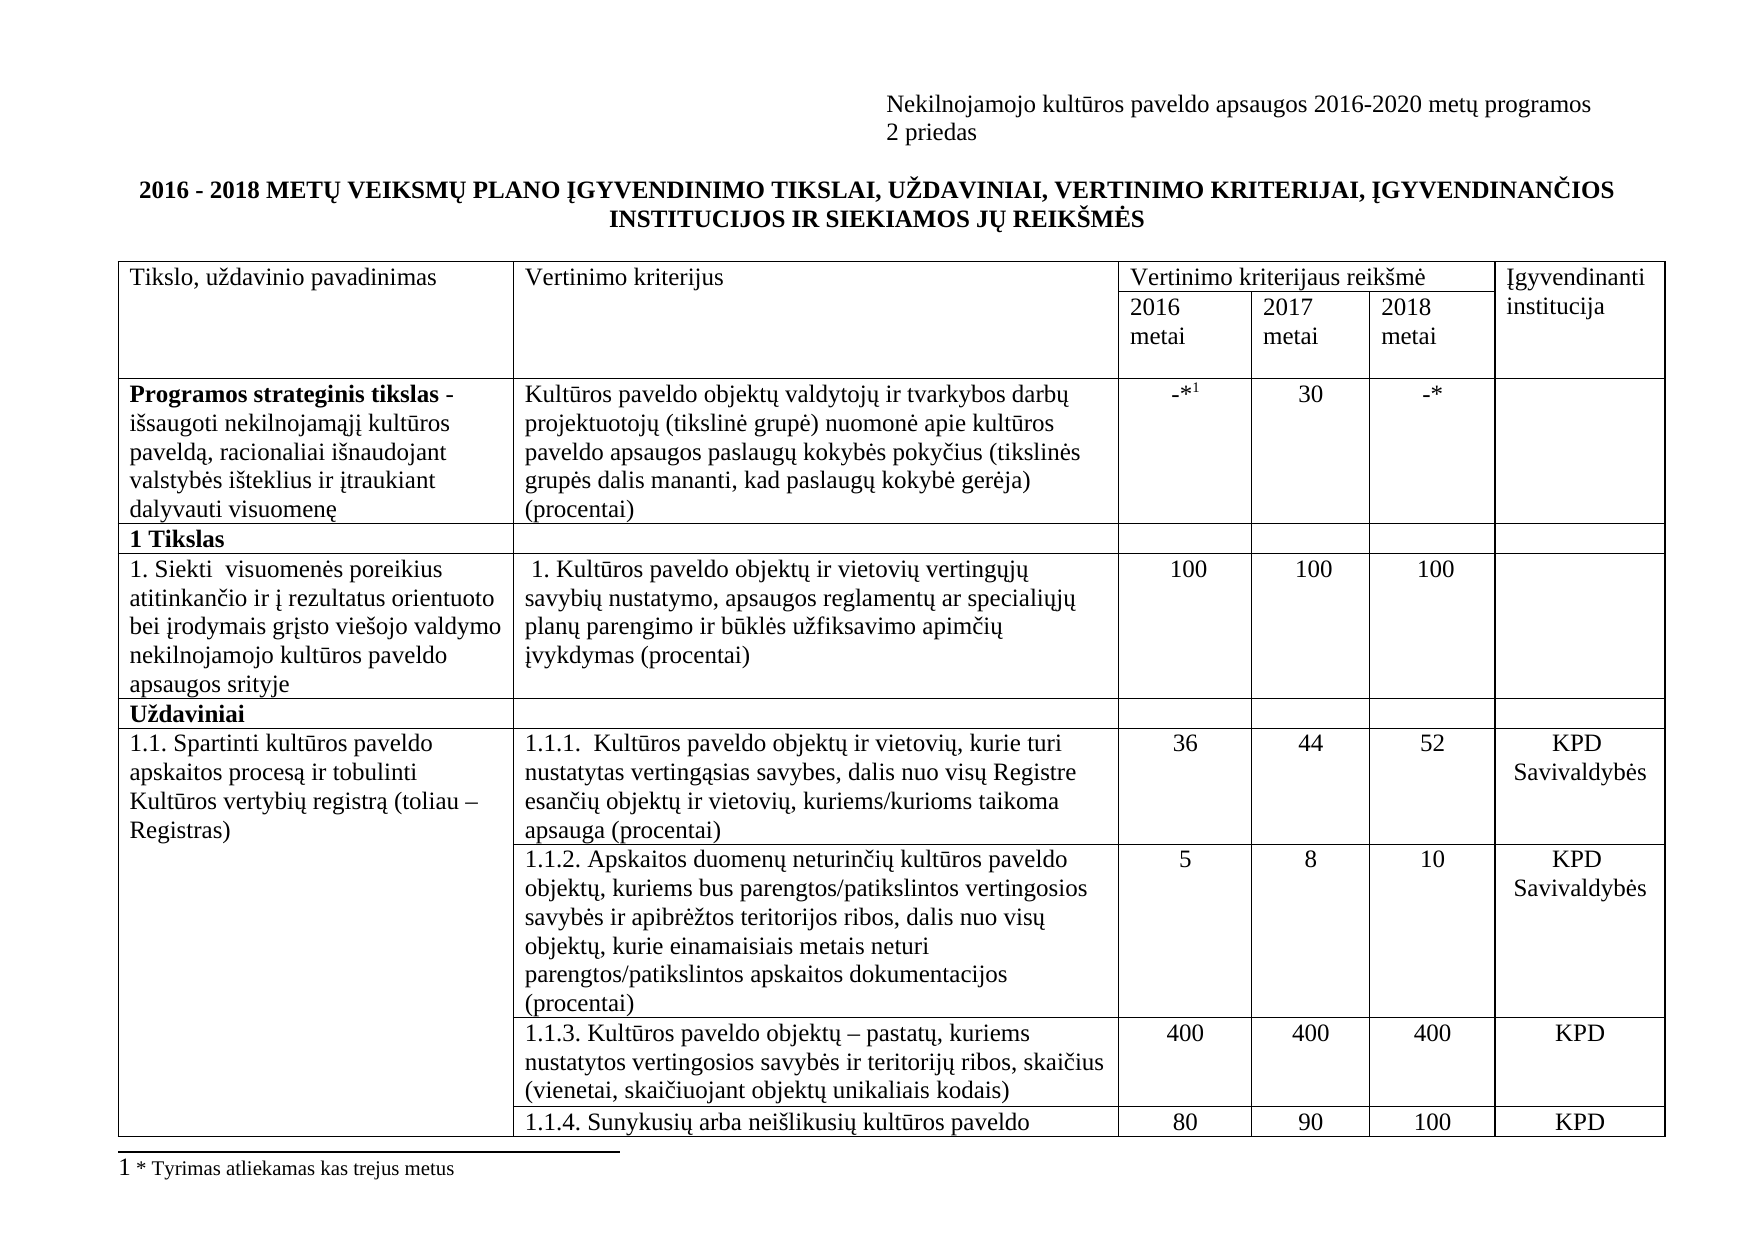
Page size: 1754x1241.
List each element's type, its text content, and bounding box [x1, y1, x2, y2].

table_cell Kultūros paveldo objektų valdytojų ir tvarkybos darbų projektuotojų (tikslinė grupė) nuomonė apie kultūros paveldo apsaugos paslaugų kokybės pokyčius (tikslinės grupės dalis mananti, kad paslaugų kokybė gerėja) (procentai) [514, 379, 1118, 523]
table_cell KPD Savivaldybės [1496, 845, 1664, 1017]
table_cell Programos strateginis tikslas - išsaugoti nekilnojamąjį kultūros paveldą, racionaliai išnaudojant valstybės išteklius ir įtraukiant dalyvauti visuomenę [119, 379, 513, 523]
table_header Vertinimo kriterijaus reikšmė [1119, 262, 1494, 291]
table_header Tikslo, uždavinio pavadinimas [119, 262, 513, 378]
table_cell [1119, 524, 1251, 553]
table_cell [1119, 699, 1251, 727]
table_cell 100 [1370, 554, 1494, 698]
table_cell [514, 699, 1118, 727]
table_cell [1252, 524, 1369, 553]
table_cell 1 Tikslas [119, 524, 513, 553]
table_cell 100 [1252, 554, 1369, 698]
table_cell 52 [1370, 729, 1494, 843]
table_cell 30 [1252, 379, 1369, 523]
table_cell 1. Siekti visuomenės poreikius atitinkančio ir į rezultatus orientuoto bei įrodymais grįsto viešojo valdymo nekilnojamojo kultūros paveldo apsaugos srityje [119, 554, 513, 698]
table_cell 2016 metai [1119, 292, 1251, 378]
table_cell 400 [1370, 1018, 1494, 1106]
table_cell 10 [1370, 845, 1494, 1017]
text 2016 - 2018 METŲ VEIKSMŲ PLANO ĮGYVENDINIMO TIKSLAI, UŽDAVINIAI, VERTINIMO KRITERIJAI, ĮGYVENDINANČIOS INSTITUCIJOS IR SIEKIAMOS JŲ REIKŠMĖS [118, 175, 1636, 232]
table_cell 1.1.3. Kultūros paveldo objektų – pastatų, kuriems nustatytos vertingosios savybės ir teritorijų ribos, skaičius (vienetai, skaičiuojant objektų unikaliais kodais) [514, 1018, 1118, 1106]
table_cell -* [1119, 379, 1251, 523]
table_cell [514, 524, 1118, 553]
table_cell 400 [1119, 1018, 1251, 1106]
table_cell 8 [1252, 845, 1369, 1017]
text 2 priedas [886, 117, 1636, 146]
table_cell 80 [1119, 1107, 1251, 1136]
table_cell 90 [1252, 1107, 1369, 1136]
table_cell 44 [1252, 729, 1369, 843]
table_cell 1.1.4. Sunykusių arba neišlikusių kultūros paveldo [514, 1107, 1118, 1136]
table_cell [1496, 554, 1664, 698]
table_cell [1252, 699, 1369, 727]
table_cell 2018 metai [1370, 292, 1494, 378]
table_cell [1496, 699, 1664, 727]
table_header Įgyvendinanti institucija [1496, 262, 1664, 378]
table_cell KPD [1496, 1107, 1664, 1136]
table_cell [1496, 379, 1664, 523]
table_cell KPD Savivaldybės [1496, 729, 1664, 843]
table_cell 5 [1119, 845, 1251, 1017]
table_cell 1.1. Spartinti kultūros paveldo apskaitos procesą ir tobulinti Kultūros vertybių registrą (toliau – Registras) [119, 729, 513, 1136]
table_cell 100 [1119, 554, 1251, 698]
table_header Vertinimo kriterijus [514, 262, 1118, 378]
table_cell 1. Kultūros paveldo objektų ir vietovių vertingųjų savybių nustatymo, apsaugos reglamentų ar specialiųjų planų parengimo ir būklės užfiksavimo apimčių įvykdymas (procentai) [514, 554, 1118, 698]
table_cell KPD [1496, 1018, 1664, 1106]
table_cell 1.1.2. Apskaitos duomenų neturinčių kultūros paveldo objektų, kuriems bus parengtos/patikslintos vertingosios savybės ir apibrėžtos teritorijos ribos, dalis nuo visų objektų, kurie einamaisiais metais neturi parengtos/patikslintos apskaitos dokumentacijos (procentai) [514, 845, 1118, 1017]
table_cell Uždaviniai [119, 699, 513, 727]
table_cell [1370, 524, 1494, 553]
table_cell 2017 metai [1252, 292, 1369, 378]
table_cell [1496, 524, 1664, 553]
table_cell 1.1.1. Kultūros paveldo objektų ir vietovių, kurie turi nustatytas vertingąsias savybes, dalis nuo visų Registre esančių objektų ir vietovių, kuriems/kurioms taikoma apsauga (procentai) [514, 729, 1118, 843]
table_cell -* [1370, 379, 1494, 523]
text Nekilnojamojo kultūros paveldo apsaugos 2016-2020 metų programos [886, 89, 1636, 117]
table_cell 400 [1252, 1018, 1369, 1106]
table_cell [1370, 699, 1494, 727]
table_cell 36 [1119, 729, 1251, 843]
table_cell 100 [1370, 1107, 1494, 1136]
